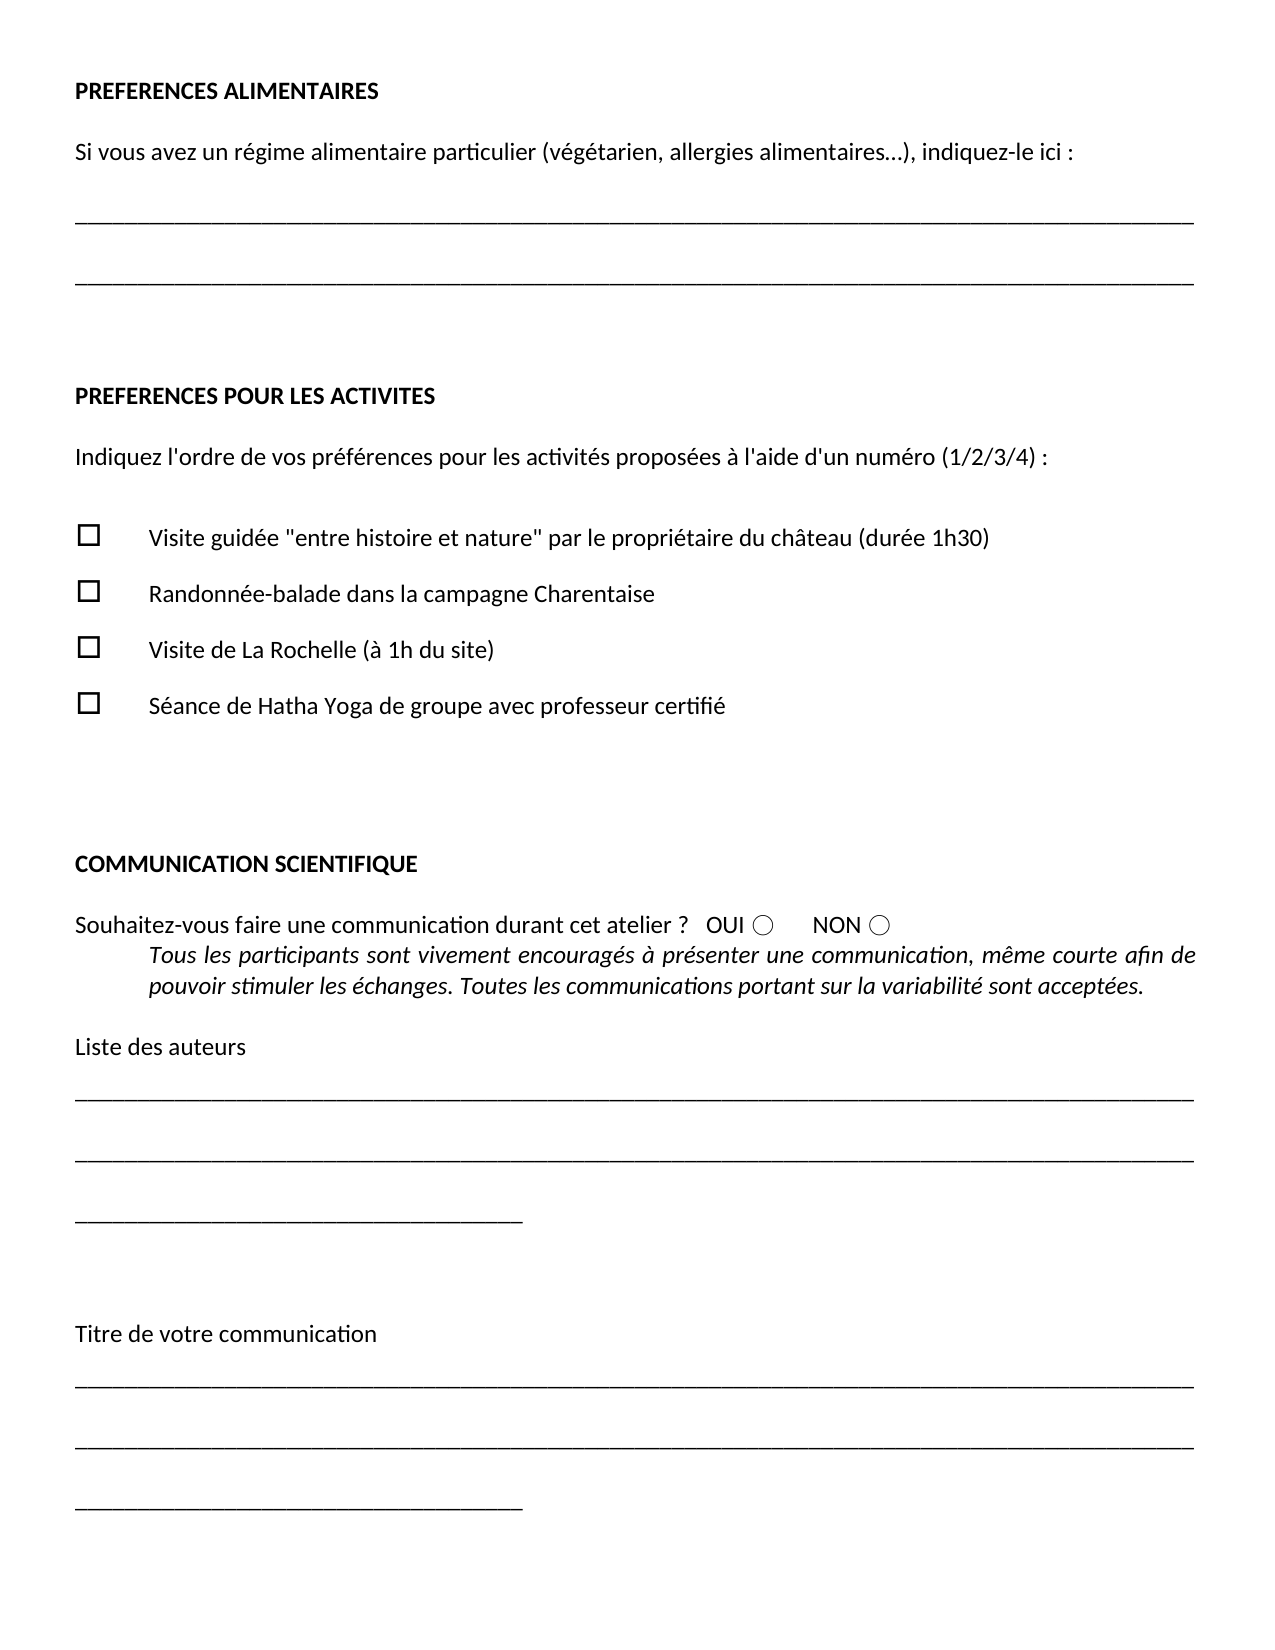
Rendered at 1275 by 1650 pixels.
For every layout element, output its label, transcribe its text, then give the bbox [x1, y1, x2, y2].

text PREFERENCES POUR LES ACTIVITES [75, 380, 1200, 411]
text Titre de votre communication [75, 1318, 1200, 1349]
text □ Séance de Hatha Yoga de groupe avec professeur certifié [75, 670, 1200, 726]
text __________________________________________________________________________________________ [75, 258, 1200, 289]
text □ Visite guidée "entre histoire et nature" par le propriétaire du château (durée 1h30) [75, 502, 1200, 558]
text PREFERENCES ALIMENTAIRES [75, 75, 1200, 106]
text ________________________________________________________________________________________________________________________________________________________________________________________________________________________ [75, 1361, 1200, 1514]
text Liste des auteurs [75, 1031, 1200, 1062]
text Tous les participants sont vivement encouragés à présenter une communication, même courte afin de pouvoir stimuler les échanges. Toutes les communications portant sur la variabilité sont acceptées. [149, 940, 1200, 1001]
text □ Visite de La Rochelle (à 1h du site) [75, 614, 1200, 670]
text COMMUNICATION SCIENTIFIQUE [75, 848, 1200, 879]
text Indiquez l'ordre de vos préférences pour les activités proposées à l'aide d'un numéro (1/2/3/4) : [75, 441, 1200, 472]
text □ Randonnée-balade dans la campagne Charentaise [75, 558, 1200, 614]
text Souhaitez-vous faire une communication durant cet atelier ? OUI ⃝ NON ⃝ [75, 909, 1200, 940]
text __________________________________________________________________________________________ [75, 197, 1200, 228]
text Si vous avez un régime alimentaire particulier (végétarien, allergies alimentaires…), indiquez-le ici : [75, 136, 1200, 167]
text ________________________________________________________________________________________________________________________________________________________________________________________________________________________ [75, 1074, 1200, 1227]
